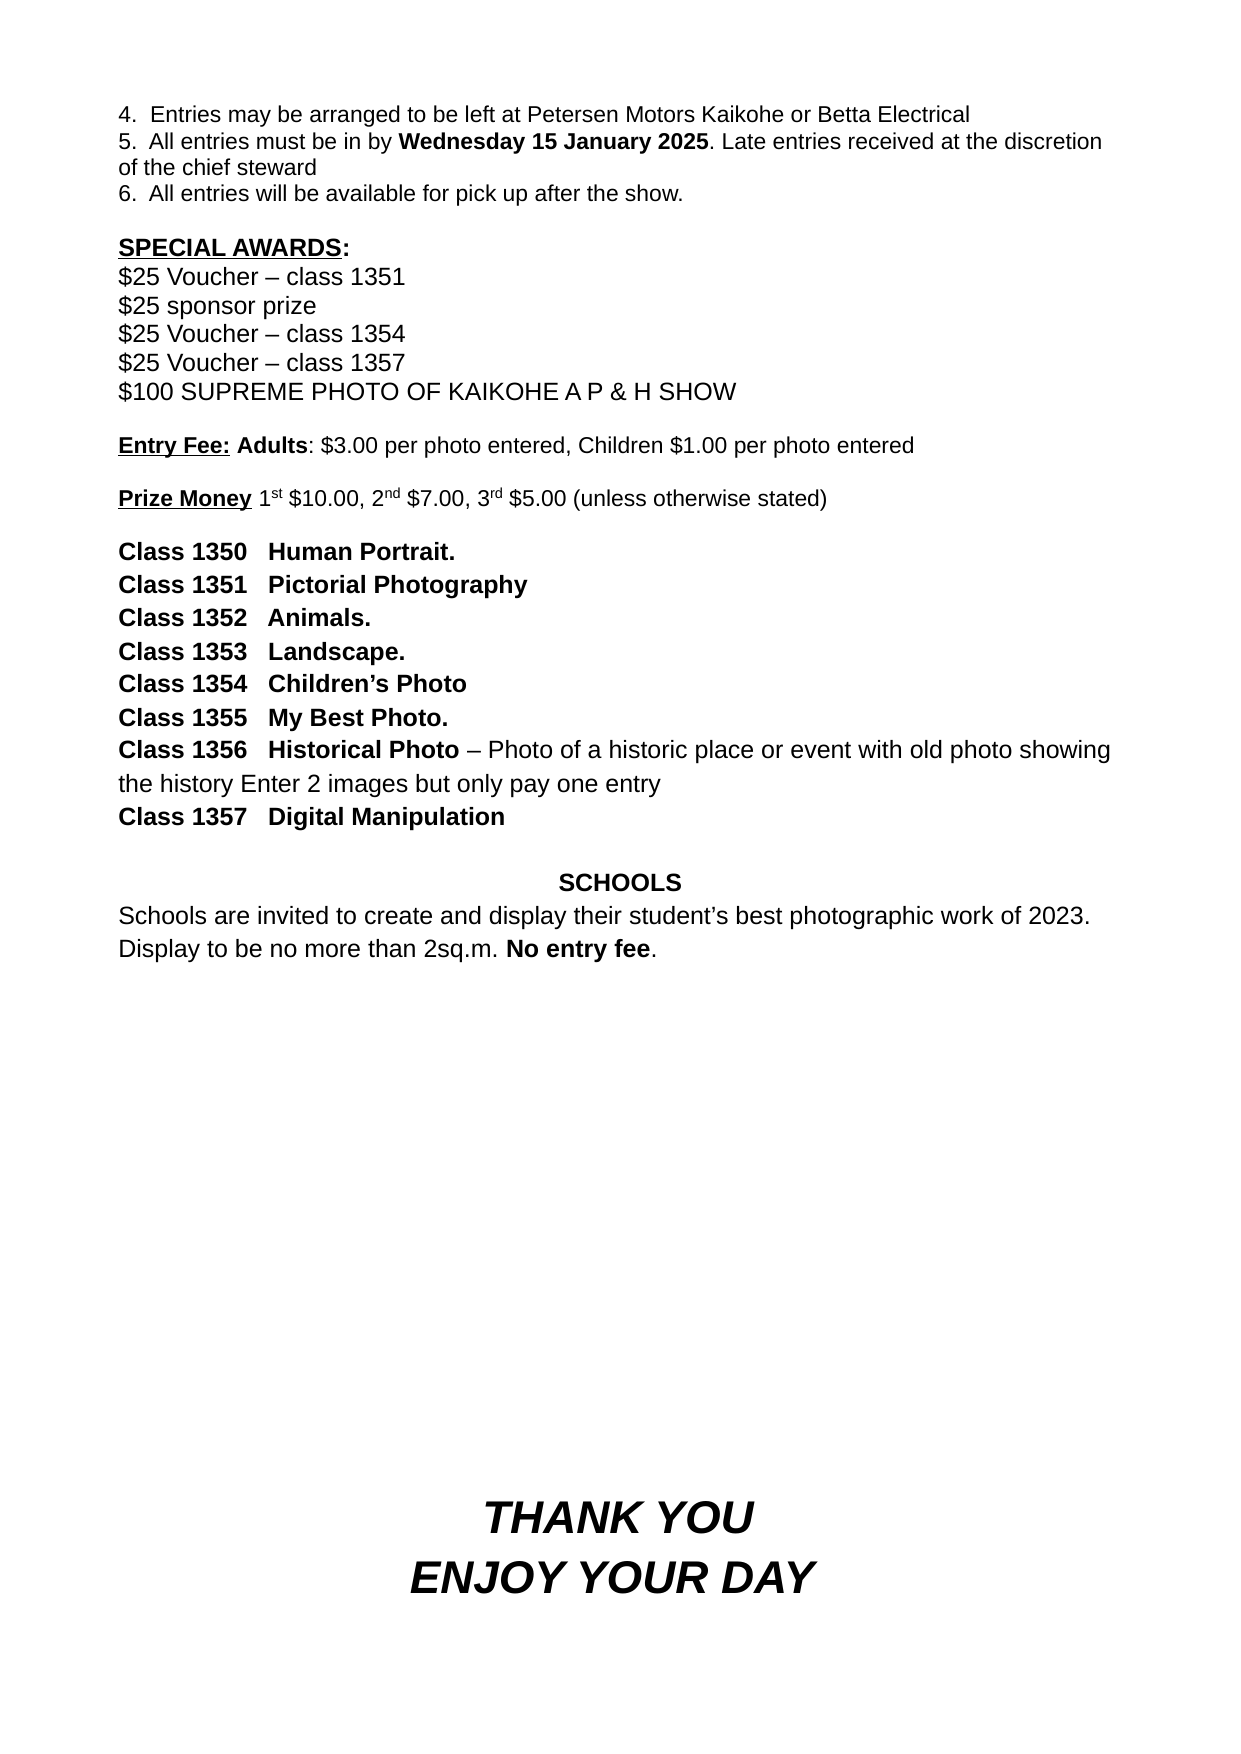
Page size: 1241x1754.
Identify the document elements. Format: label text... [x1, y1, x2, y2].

text THANK YOU [118, 1491, 1122, 1543]
text Class 1352 Animals. [118, 603, 1122, 632]
text 5. All entries must be in by Wednesday 15 January 2025. Late entries received at the discretion of the chief steward [118, 128, 1122, 180]
text $25 Voucher – class 1354 [118, 319, 1122, 348]
text Class 1350 Human Portrait. [118, 537, 1122, 566]
text Class 1351 Pictorial Photography [118, 570, 1122, 599]
text SCHOOLS [118, 868, 1122, 896]
text Class 1356 Historical Photo – Photo of a historic place or event with old photo showing the history Enter 2 images but only pay one entry [118, 736, 1122, 797]
text Schools are invited to create and display their student’s best photographic work of 2023. Display to be no more than 2sq.m. No entry fee. [118, 901, 1122, 962]
text $100 SUPREME PHOTO OF KAIKOHE A P & H SHOW [118, 377, 1122, 406]
text $25 sponsor prize [118, 291, 1122, 319]
text Class 1353 Landscape. [118, 636, 1122, 665]
text Prize Money 1st $10.00, 2nd $7.00, 3rd $5.00 (unless otherwise stated) [118, 485, 1122, 511]
text 6. All entries will be available for pick up after the show. [118, 180, 1122, 207]
text Class 1355 My Best Photo. [118, 702, 1122, 731]
text Class 1354 Children’s Photo [118, 669, 1122, 698]
text Entry Fee: Adults: $3.00 per photo entered, Children $1.00 per photo entered [118, 432, 1122, 458]
text $25 Voucher – class 1351 [118, 262, 1122, 291]
text ENJOY YOUR DAY [118, 1551, 1122, 1604]
text 4. Entries may be arranged to be left at Petersen Motors Kaikohe or Betta Electrical [118, 101, 1122, 128]
text SPECIAL AWARDS: [118, 233, 1122, 262]
text Class 1357 Digital Manipulation [118, 802, 1122, 830]
text $25 Voucher – class 1357 [118, 348, 1122, 377]
